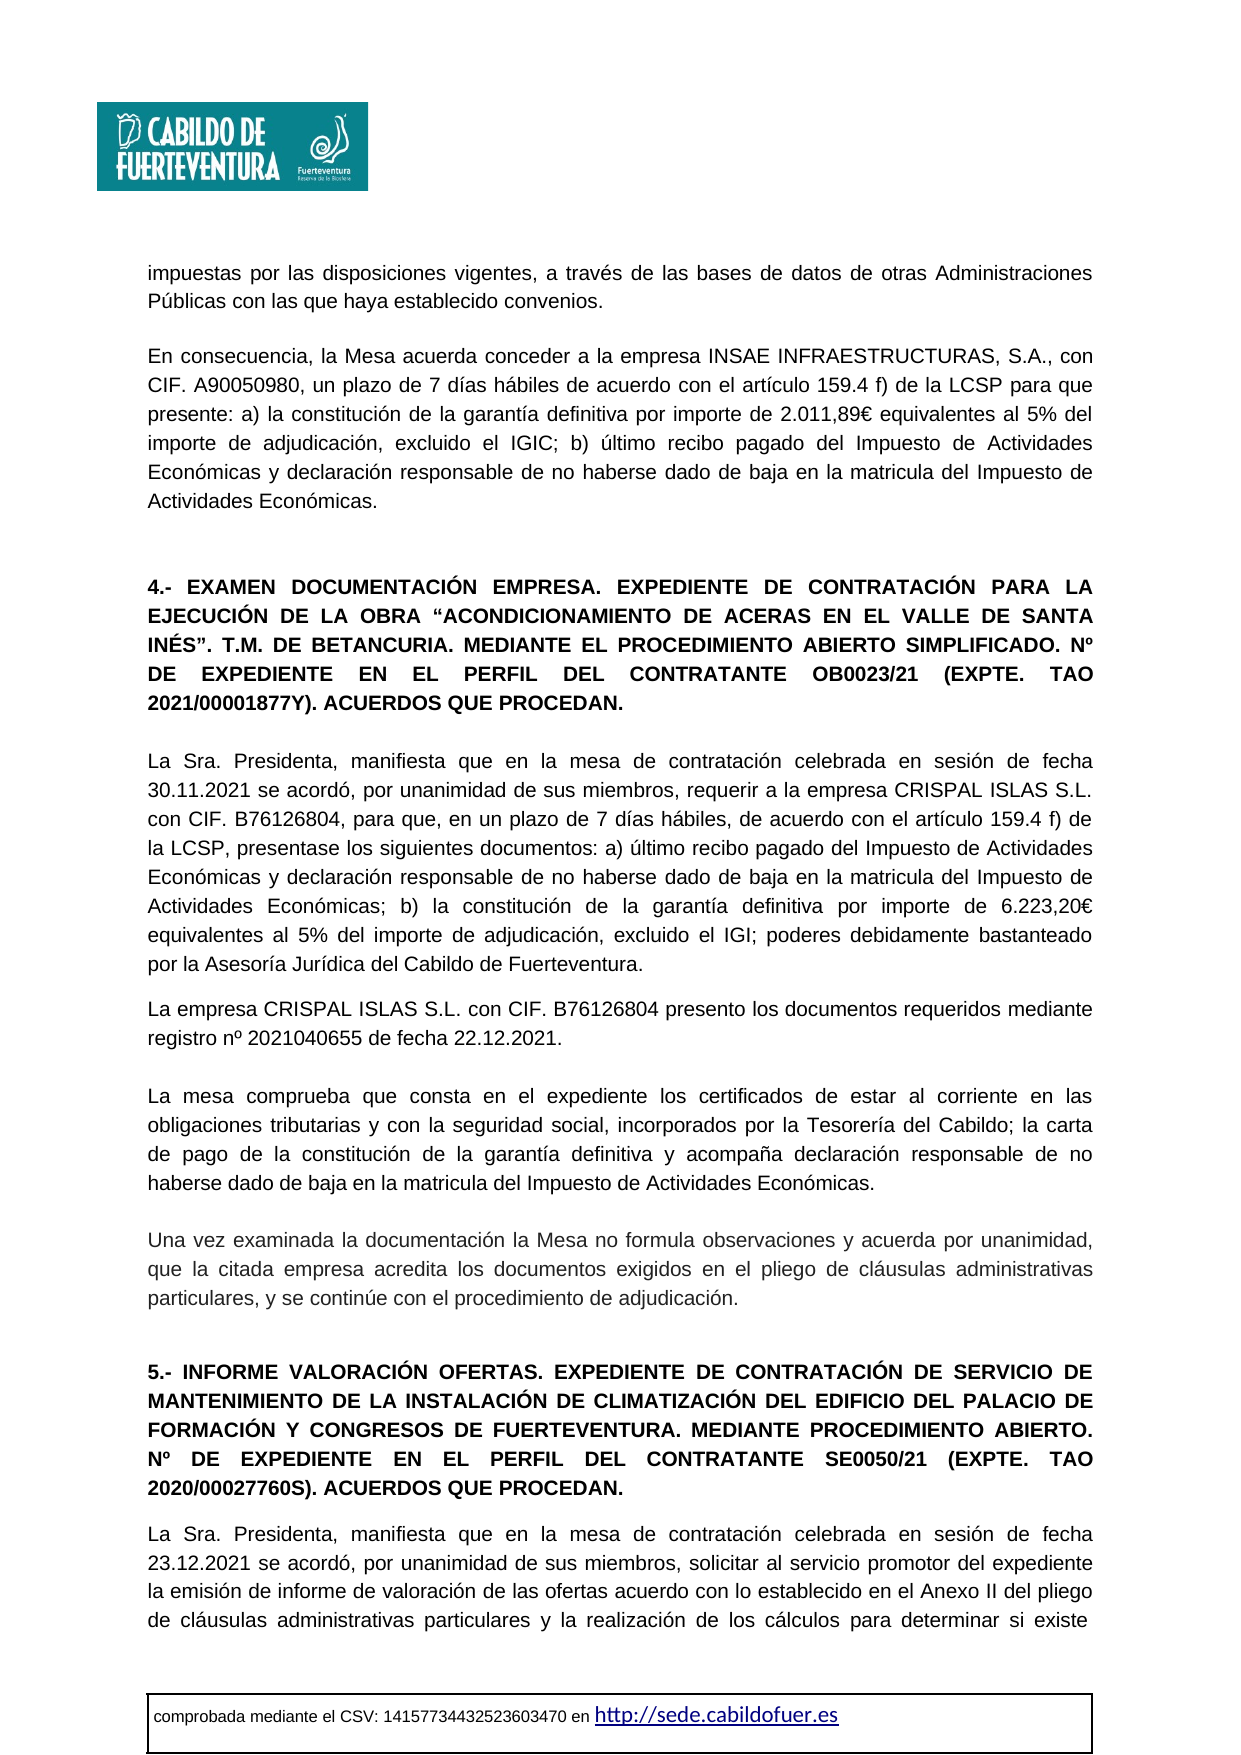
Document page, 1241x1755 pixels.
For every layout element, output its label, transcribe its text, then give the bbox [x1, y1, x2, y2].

text 4.- EXAMEN DOCUMENTACIÓN EMPRESA. EXPEDIENTE DE CONTRATACIÓN PARA LA EJECUCIÓN DE LA OBRA “ACONDICIONAMIENTO DE ACERAS EN EL VALLE DE SANTA INÉS”. T.M. DE BETANCURIA. MEDIANTE EL PROCEDIMIENTO ABIERTO SIMPLIFICADO. Nº DE EXPEDIENTE EN EL PERFIL DEL CONTRATANTE OB0023/21 (EXPTE. TAO 2021/00001877Y). ACUERDOS QUE PROCEDAN. [147, 575, 1093, 715]
text En consecuencia, la Mesa acuerda conceder a la empresa INSAE INFRAESTRUCTURAS, S.A., con CIF. A90050980, un plazo de 7 días hábiles de acuerdo con el artículo 159.4 f) de la LCSP para que presente: a) la constitución de la garantía definitiva por importe de 2.011,89€ equivalentes al 5% del importe de adjudicación, excluido el IGIC; b) último recibo pagado del Impuesto de Actividades Económicas y declaración responsable de no haberse dado de baja en la matricula del Impuesto de Actividades Económicas. [147, 344, 1093, 513]
text La Sra. Presidenta, manifiesta que en la mesa de contratación celebrada en sesión de fecha 23.12.2021 se acordó, por unanimidad de sus miembros, solicitar al servicio promotor del expediente la emisión de informe de valoración de las ofertas acuerdo con lo establecido en el Anexo II del pliego de cláusulas administrativas particulares y la realización de los cálculos para determinar si existe [147, 1521, 1093, 1632]
text Una vez examinada la documentación la Mesa no formula observaciones y acuerda por unanimidad, que la citada empresa acredita los documentos exigidos en el pliego de cláusulas administrativas particulares, y se continúe con el procedimiento de adjudicación. [147, 1228, 1093, 1310]
text La mesa comprueba que consta en el expediente los certificados de estar al corriente en las obligaciones tributarias y con la seguridad social, incorporados por la Tesorería del Cabildo; la carta de pago de la constitución de la garantía definitiva y acompaña declaración responsable de no haberse dado de baja en la matricula del Impuesto de Actividades Económicas. [147, 1083, 1093, 1194]
text La empresa CRISPAL ISLAS S.L. con CIF. B76126804 presento los documentos requeridos mediante registro nº 2021040655 de fecha 22.12.2021. [147, 997, 1093, 1050]
text impuestas por las disposiciones vigentes, a través de las bases de datos de otras Administraciones Públicas con las que haya establecido convenios. [147, 260, 1093, 313]
text La Sra. Presidenta, manifiesta que en la mesa de contratación celebrada en sesión de fecha 30.11.2021 se acordó, por unanimidad de sus miembros, requerir a la empresa CRISPAL ISLAS S.L. con CIF. B76126804, para que, en un plazo de 7 días hábiles, de acuerdo con el artículo 159.4 f) de la LCSP, presentase los siguientes documentos: a) último recibo pagado del Impuesto de Actividades Económicas y declaración responsable de no haberse dado de baja en la matricula del Impuesto de Actividades Económicas; b) la constitución de la garantía definitiva por importe de 6.223,20€ equivalentes al 5% del importe de adjudicación, excluido el IGI; poderes debidamente bastanteado por la Asesoría Jurídica del Cabildo de Fuerteventura. [147, 749, 1093, 975]
text 5.- INFORME VALORACIÓN OFERTAS. EXPEDIENTE DE CONTRATACIÓN DE SERVICIO DE MANTENIMIENTO DE LA INSTALACIÓN DE CLIMATIZACIÓN DEL EDIFICIO DEL PALACIO DE FORMACIÓN Y CONGRESOS DE FUERTEVENTURA. MEDIANTE PROCEDIMIENTO ABIERTO. Nº DE EXPEDIENTE EN EL PERFIL DEL CONTRATANTE SE0050/21 (EXPTE. TAO 2020/00027760S). ACUERDOS QUE PROCEDAN. [147, 1360, 1093, 1500]
